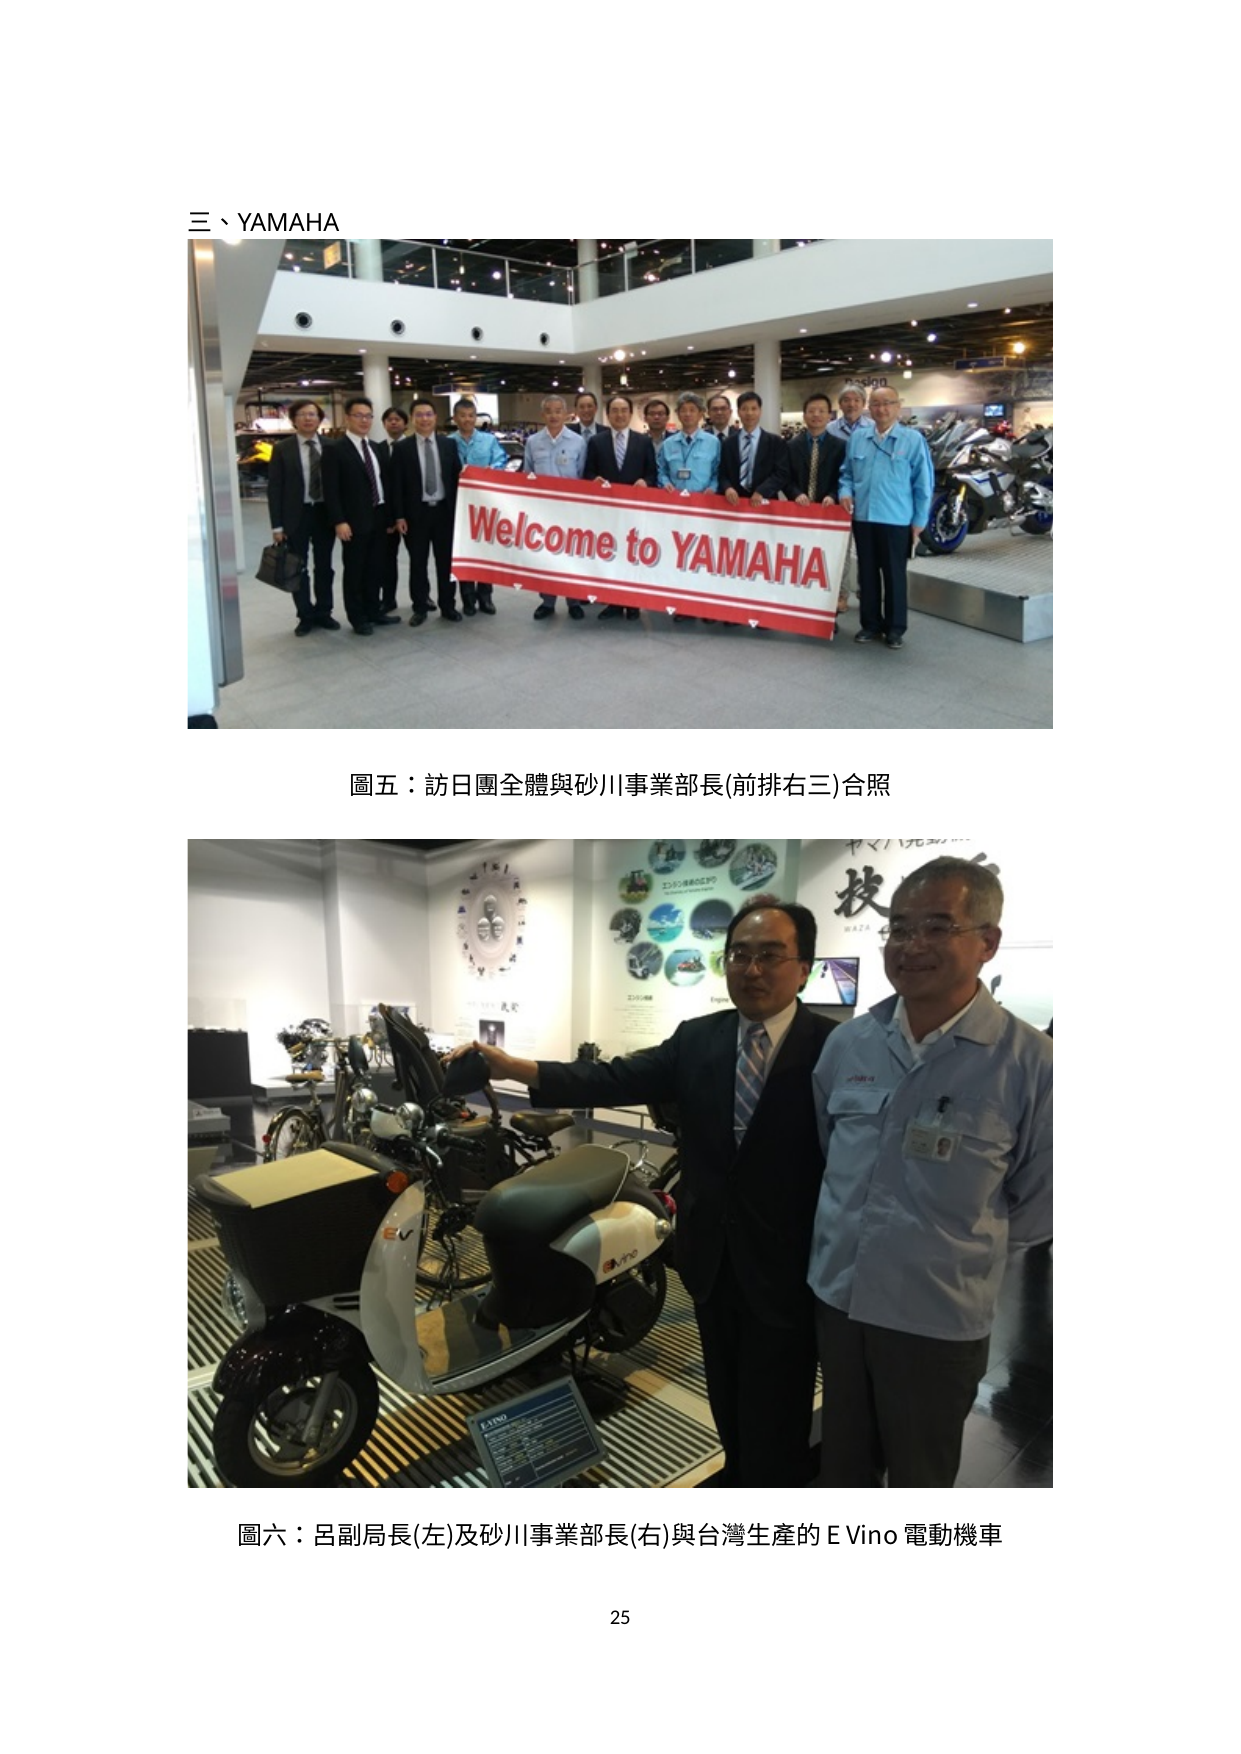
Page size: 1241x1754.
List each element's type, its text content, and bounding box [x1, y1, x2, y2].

picture [187, 839, 1053, 1488]
text 圖六：呂副局長(左)及砂川事業部長(右)與台灣生產的E Vino電動機車 [187, 1514, 1053, 1552]
text 三、YAMAHA [187, 202, 1053, 239]
text 圖五：訪日團全體與砂川事業部長(前排右三)合照 [187, 764, 1053, 802]
picture [187, 239, 1053, 729]
